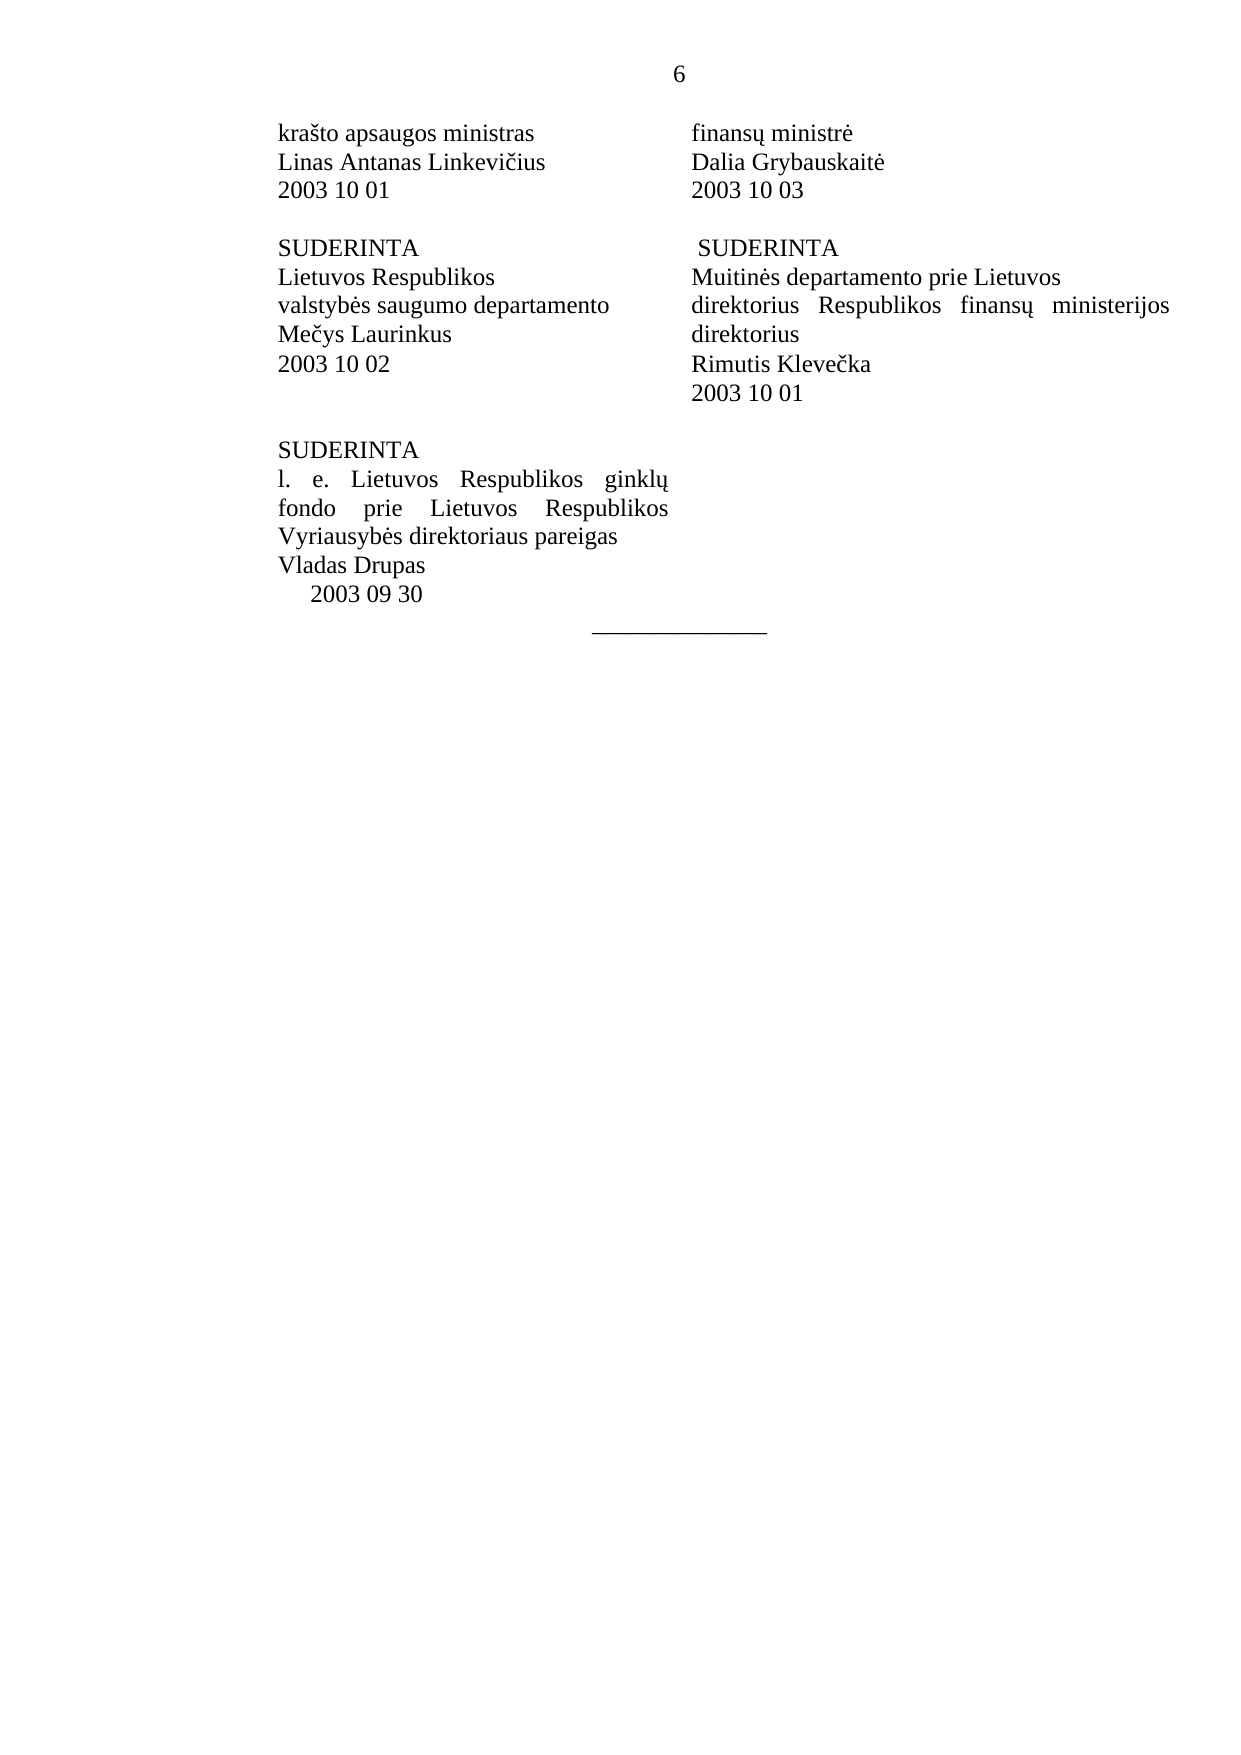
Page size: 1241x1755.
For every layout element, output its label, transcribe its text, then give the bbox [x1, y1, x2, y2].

table_cell 2003 10 01 [266, 176, 680, 204]
table_cell Linas Antanas Linkevičius [266, 147, 680, 176]
text ______________ [177, 608, 1181, 636]
table_cell [680, 406, 1181, 435]
table_cell Rimutis Klevečka [680, 349, 1181, 378]
table_cell 2003 10 02 [266, 349, 680, 378]
table_cell SUDERINTA [266, 435, 680, 464]
table_cell [680, 550, 1181, 608]
table_cell [680, 464, 1181, 493]
table_cell [266, 378, 680, 406]
table_cell l. e. Lietuvos Respublikos ginklų fondo prie Lietuvos Respublikos Vyriausybės direktoriaus pareigas Vladas Drupas 2003 09 30 [266, 464, 680, 608]
table_cell [266, 406, 680, 435]
table_cell 2003 10 01 [680, 378, 1181, 406]
table_cell [680, 435, 1181, 464]
table_cell [680, 521, 1181, 550]
table_cell Lietuvos Respublikos valstybės saugumo departamento Mečys Laurinkus [266, 262, 680, 349]
table_cell Dalia Grybauskaitė [680, 147, 1181, 176]
table_cell Muitinės departamento prie Lietuvos direktorius Respublikos finansų ministerijos direktorius [680, 262, 1181, 349]
table_cell SUDERINTA [266, 233, 680, 262]
table_cell 2003 10 03 [680, 176, 1181, 204]
table_cell SUDERINTA [680, 233, 1181, 262]
table_cell finansų ministrė [680, 118, 1181, 147]
table_cell krašto apsaugos ministras [266, 118, 680, 147]
table_cell [680, 493, 1181, 521]
table_cell [680, 204, 1181, 233]
table_cell [266, 204, 680, 233]
